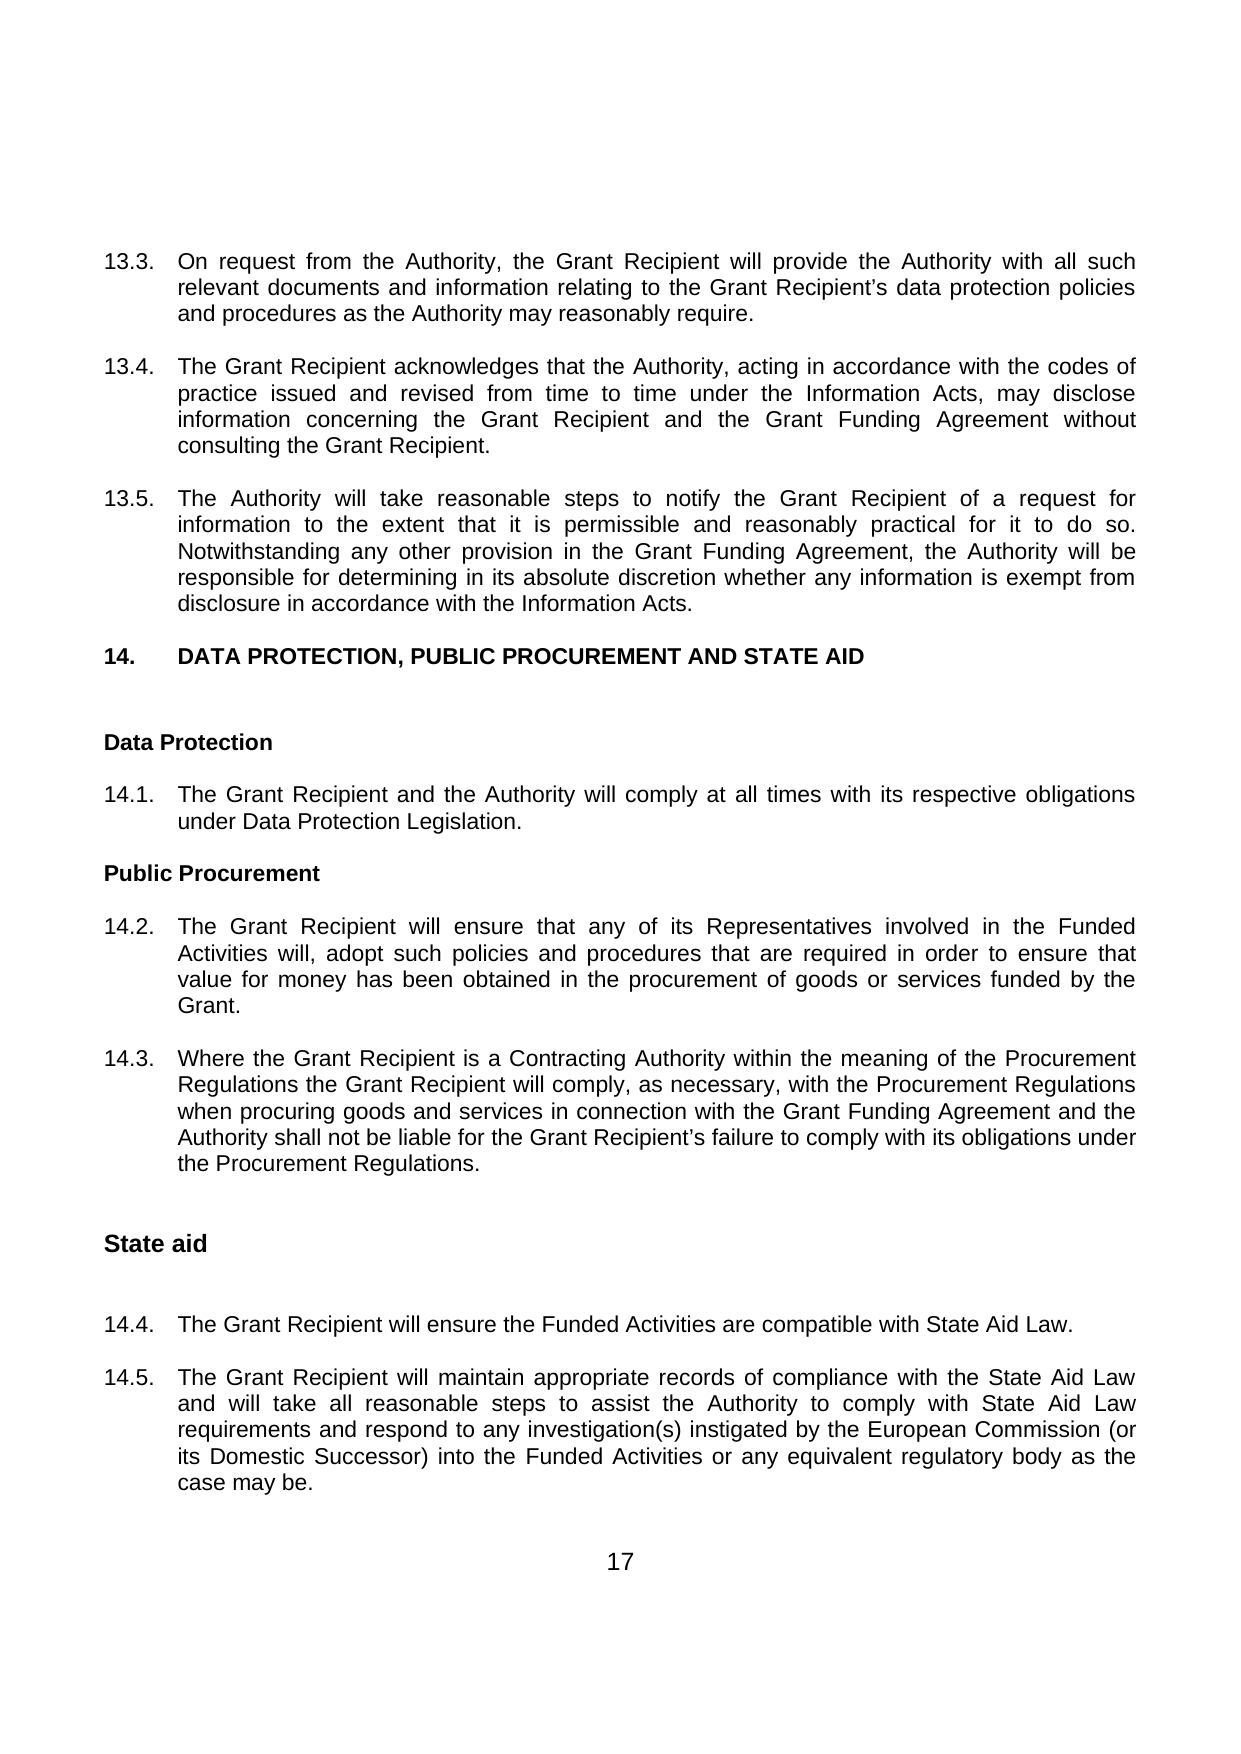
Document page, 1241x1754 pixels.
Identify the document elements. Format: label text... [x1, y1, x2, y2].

text Data Protection [103, 729, 1137, 755]
list The Grant Recipient and the Authority will comply at all times with its respective obligations under Data Protection Legislation. [103, 781, 1137, 834]
text State aid [103, 1229, 1137, 1258]
list The Grant Recipient will ensure the Funded Activities are compatible with State Aid Law. [103, 1311, 1137, 1337]
text Public Procurement [103, 860, 1137, 887]
list Where the Grant Recipient is a Contracting Authority within the meaning of the Procurement Regulations the Grant Recipient will comply, as necessary, with the Procurement Regulations when procuring goods and services in connection with the Grant Funding Agreement and the Authority shall not be liable for the Grant Recipient’s failure to comply with its obligations under the Procurement Regulations. [103, 1045, 1137, 1177]
list The Grant Recipient will maintain appropriate records of compliance with the State Aid Law and will take all reasonable steps to assist the Authority to comply with State Aid Law requirements and respond to any investigation(s) instigated by the European Commission (or its Domestic Successor) into the Funded Activities or any equivalent regulatory body as the case may be. [103, 1363, 1137, 1495]
list The Authority will take reasonable steps to notify the Grant Recipient of a request for information to the extent that it is permissible and reasonably practical for it to do so. Notwithstanding any other provision in the Grant Funding Agreement, the Authority will be responsible for determining in its absolute discretion whether any information is exempt from disclosure in accordance with the Information Acts. [103, 485, 1137, 617]
subtitle DATA PROTECTION, PUBLIC PROCUREMENT AND STATE AID [103, 643, 1137, 669]
list On request from the Authority, the Grant Recipient will provide the Authority with all such relevant documents and information relating to the Grant Recipient’s data protection policies and procedures as the Authority may reasonably require. [103, 248, 1137, 327]
list The Grant Recipient will ensure that any of its Representatives involved in the Funded Activities will, adopt such policies and procedures that are required in order to ensure that value for money has been obtained in the procurement of goods or services funded by the Grant. [103, 913, 1137, 1018]
list The Grant Recipient acknowledges that the Authority, acting in accordance with the codes of practice issued and revised from time to time under the Information Acts, may disclose information concerning the Grant Recipient and the Grant Funding Agreement without consulting the Grant Recipient. [103, 353, 1137, 458]
